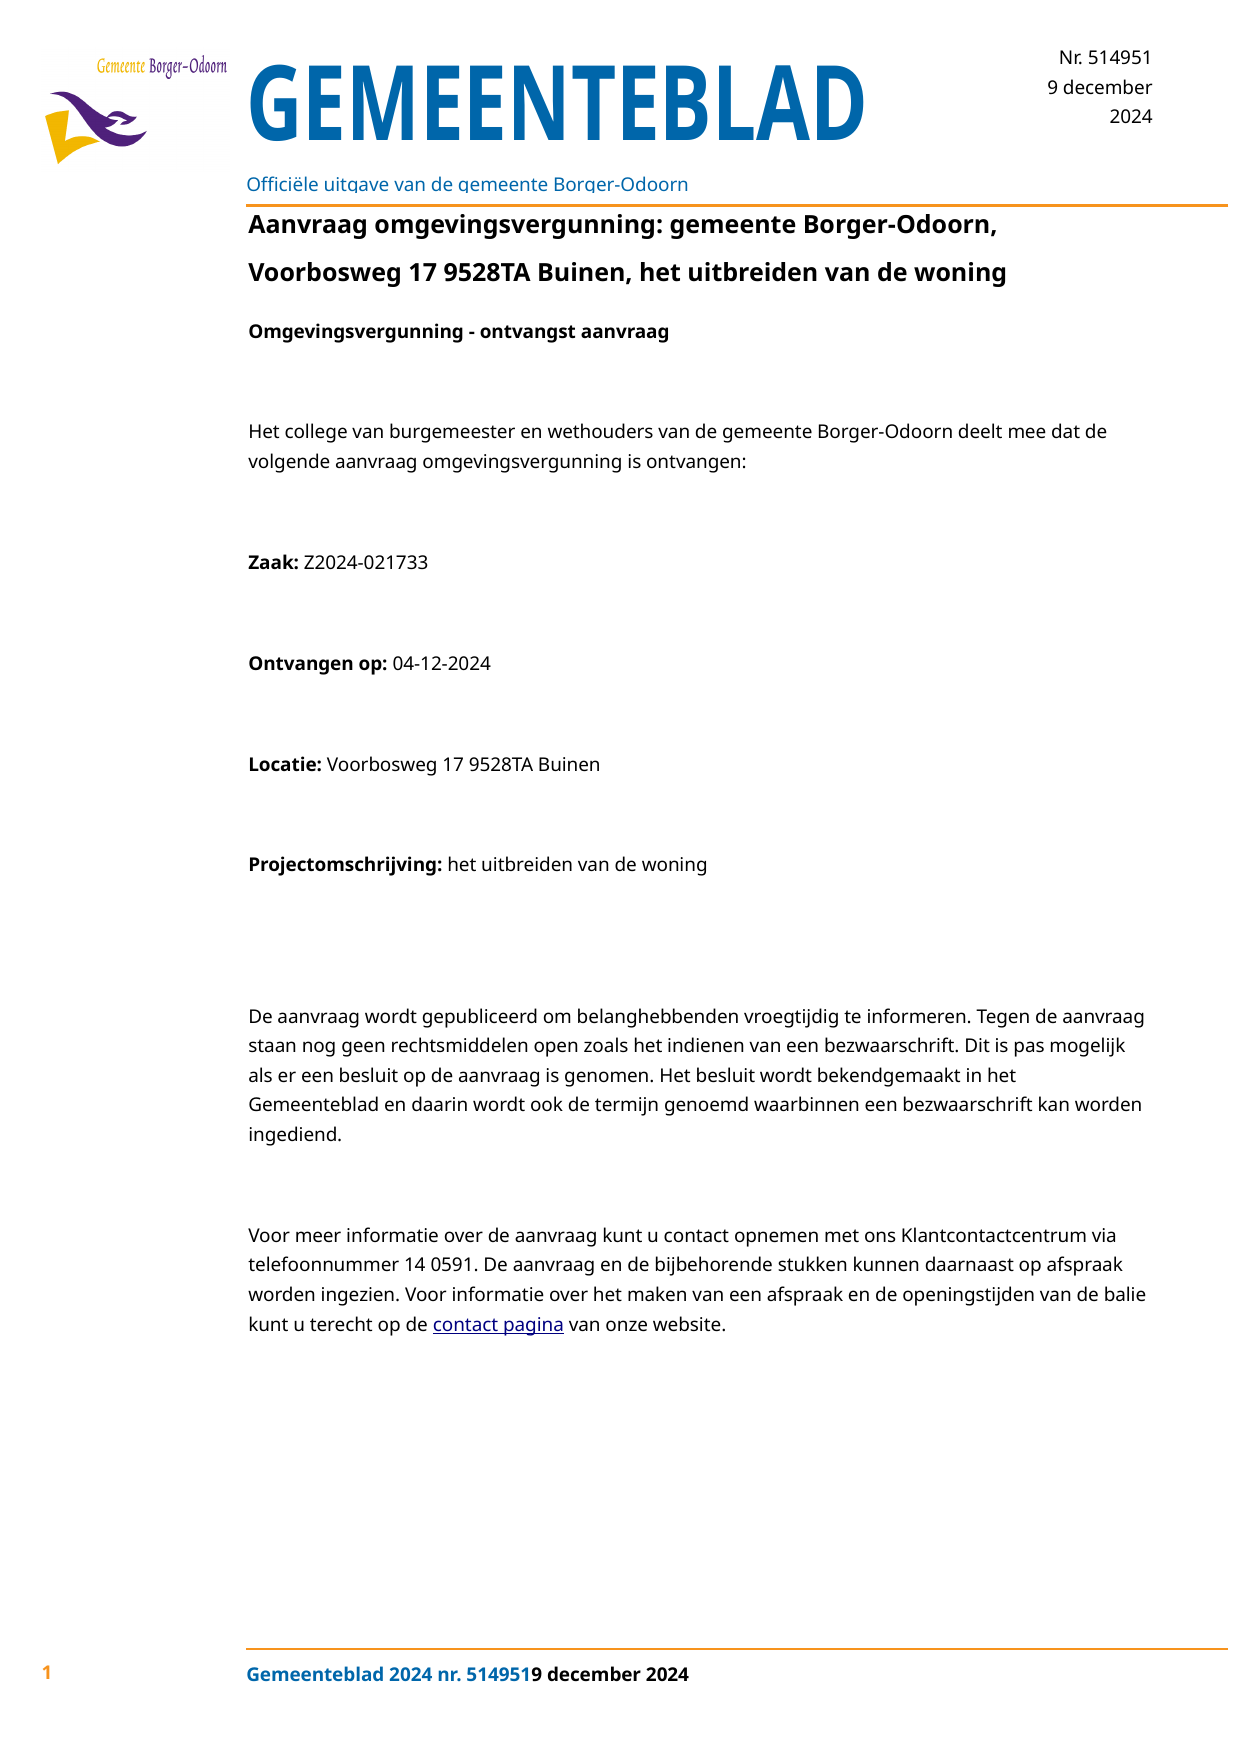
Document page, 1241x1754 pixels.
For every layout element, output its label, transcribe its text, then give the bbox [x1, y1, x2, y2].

text Zaak: Z2024-021733 [248, 549, 1152, 575]
text Het college van burgemeester en wethouders van de gemeente Borger-Odoorn deelt mee dat de volgende aanvraag omgevingsvergunning is ontvangen: [248, 419, 1152, 474]
text Omgevingsvergunning - ontvangst aanvraag [248, 318, 1152, 344]
text Projectomschrijving: het uitbreiden van de woning [248, 852, 1152, 877]
text Voor meer informatie over de aanvraag kunt u contact opnemen met ons Klantcontactcentrum via telefoonnummer 14 0591. De aanvraag en de bijbehorende stukken kunnen daarnaast op afspraak worden ingezien. Voor informatie over het maken van een afspraak en de openingstijden van de balie kunt u terecht op de contact pagina van onze website. [248, 1222, 1152, 1337]
text Aanvraag omgevingsvergunning: gemeente Borger-Odoorn, Voorbosweg 17 9528TA Buinen, het uitbreiden van de woning [248, 207, 1152, 288]
text Ontvangen op: 04-12-2024 [248, 650, 1152, 676]
picture [41, 47, 231, 172]
text De aanvraag wordt gepubliceerd om belanghebbenden vroegtijdig te informeren. Tegen de aanvraag staan nog geen rechtsmiddelen open zoals het indienen van een bezwaarschrift. Dit is pas mogelijk als er een besluit op de aanvraag is genomen. Het besluit wordt bekendgemaakt in het Gemeenteblad en daarin wordt ook de termijn genoemd waarbinnen een bezwaarschrift kan worden ingediend. [248, 1003, 1152, 1147]
text Locatie: Voorbosweg 17 9528TA Buinen [248, 751, 1152, 777]
